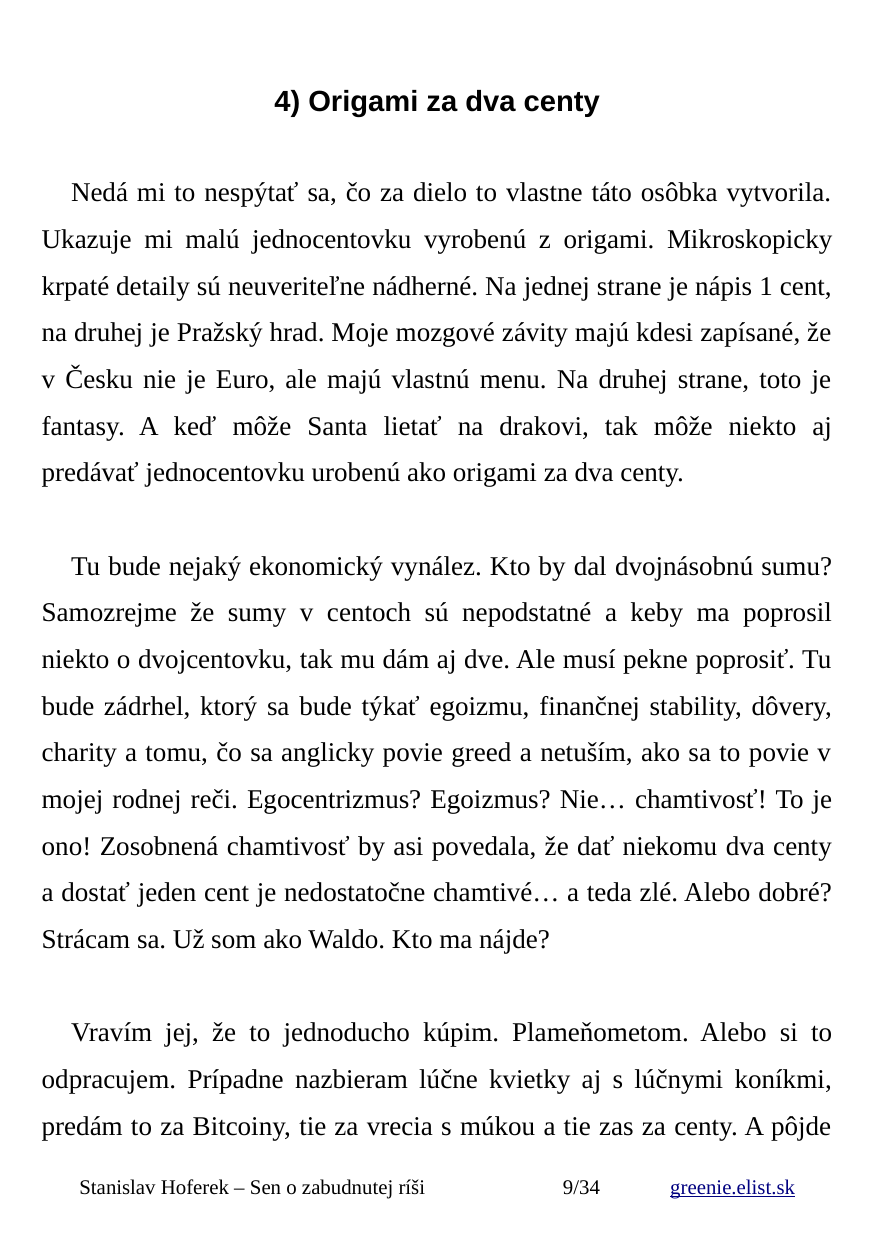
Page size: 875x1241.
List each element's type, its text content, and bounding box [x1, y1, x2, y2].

text Nedá mi to nespýtať sa, čo za dielo to vlastne táto osôbka vytvorila. Ukazuje mi malú jednocentovku vyrobenú z origami. Mikroskopicky krpaté detaily sú neuveriteľne nádherné. Na jednej strane je nápis 1 cent, na druhej je Pražský hrad. Moje mozgové závity majú kdesi zapísané, že v Česku nie je Euro, ale majú vlastnú menu. Na druhej strane, toto je fantasy. A keď môže Santa lietať na drakovi, tak môže niekto aj predávať jednocentovku urobenú ako origami za dva centy. [41, 176, 833, 488]
text Vravím jej, že to jednoducho kúpim. Plameňometom. Alebo si to odpracujem. Prípadne nazbieram lúčne kvietky aj s lúčnymi koníkmi, predám to za Bitcoiny, tie za vrecia s múkou a tie zas za centy. A pôjde [41, 1016, 833, 1141]
subtitle 4) Origami za dva centy [41, 84, 833, 117]
text Tu bude nejaký ekonomický vynález. Kto by dal dvojnásobnú sumu? Samozrejme že sumy v centoch sú nepodstatné a keby ma poprosil niekto o dvojcentovku, tak mu dám aj dve. Ale musí pekne poprosiť. Tu bude zádrhel, ktorý sa bude týkať egoizmu, finančnej stability, dôvery, charity a tomu, čo sa anglicky povie greed a netuším, ako sa to povie v mojej rodnej reči. Egocentrizmus? Egoizmus? Nie… chamtivosť! To je ono! Zosobnená chamtivosť by asi povedala, že dať niekomu dva centy a dostať jeden cent je nedostatočne chamtivé… a teda zlé. Alebo dobré? Strácam sa. Už som ako Waldo. Kto ma nájde? [41, 550, 833, 954]
